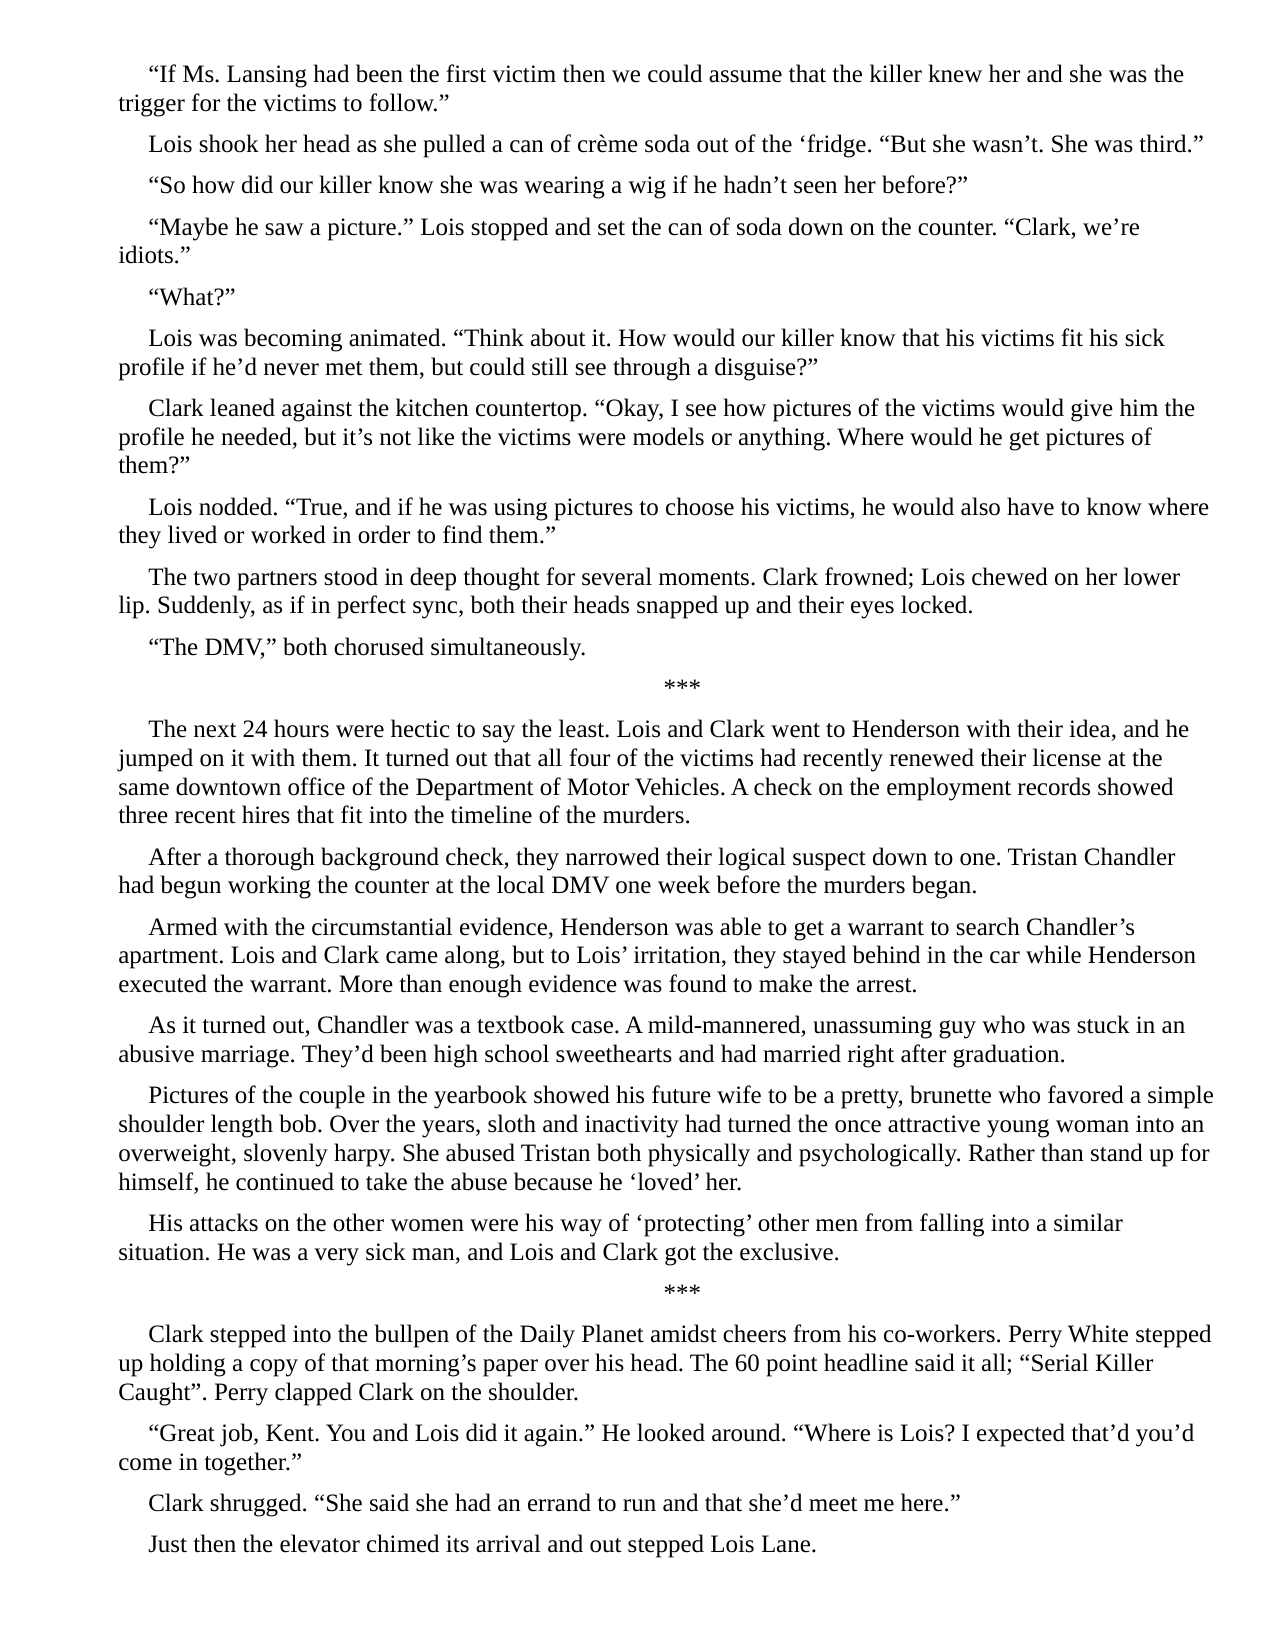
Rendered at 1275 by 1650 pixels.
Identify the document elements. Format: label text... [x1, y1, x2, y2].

text *** [118, 1278, 1216, 1307]
text “So how did our killer know she was wearing a wig if he hadn’t seen her before?” [118, 170, 1216, 199]
text As it turned out, Chandler was a textbook case. A mild-mannered, unassuming guy who was stuck in an abusive marriage. They’d been high school sweethearts and had married right after graduation. [118, 1010, 1216, 1068]
text Just then the elevator chimed its arrival and out stepped Lois Lane. [118, 1529, 1216, 1558]
text Clark shrugged. “She said she had an errand to run and that she’d meet me here.” [118, 1488, 1216, 1517]
text After a thorough background check, they narrowed their logical suspect down to one. Tristan Chandler had begun working the counter at the local DMV one week before the murders began. [118, 842, 1216, 899]
text Armed with the circumstantial evidence, Henderson was able to get a warrant to search Chandler’s apartment. Lois and Clark came along, but to Lois’ irritation, they stayed behind in the car while Henderson executed the warrant. More than enough evidence was found to make the arrest. [118, 912, 1216, 998]
text Lois nodded. “True, and if he was using pictures to choose his victims, he would also have to know where they lived or worked in order to find them.” [118, 492, 1216, 549]
text Pictures of the couple in the yearbook showed his future wife to be a pretty, brunette who favored a simple shoulder length bob. Over the years, sloth and inactivity had turned the once attractive young woman into an overweight, slovenly harpy. She abused Tristan both physically and psychologically. Rather than stand up for himself, he continued to take the abuse because he ‘loved’ her. [118, 1080, 1216, 1195]
text The two partners stood in deep thought for several moments. Clark frowned; Lois chewed on her lower lip. Suddenly, as if in perfect sync, both their heads snapped up and their eyes locked. [118, 562, 1216, 619]
text Clark stepped into the bullpen of the Daily Planet amidst cheers from his co-workers. Perry White stepped up holding a copy of that morning’s paper over his head. The 60 point headline said it all; “Serial Killer Caught”. Perry clapped Clark on the shoulder. [118, 1319, 1216, 1405]
text “The DMV,” both chorused simultaneously. [118, 632, 1216, 660]
text Clark leaned against the kitchen countertop. “Okay, I see how pictures of the victims would give him the profile he needed, but it’s not like the victims were models or anything. Where would he get pictures of them?” [118, 393, 1216, 479]
text Lois shook her head as she pulled a can of crème soda out of the ‘fridge. “But she wasn’t. She was third.” [118, 129, 1216, 158]
text “Maybe he saw a picture.” Lois stopped and set the can of soda down on the counter. “Clark, we’re idiots.” [118, 212, 1216, 269]
text His attacks on the other women were his way of ‘protecting’ other men from falling into a similar situation. He was a very sick man, and Lois and Clark got the exclusive. [118, 1208, 1216, 1265]
text “If Ms. Lansing had been the first victim then we could assume that the killer knew her and she was the trigger for the victims to follow.” [118, 59, 1216, 117]
text *** [118, 673, 1216, 702]
text Lois was becoming animated. “Think about it. How would our killer know that his victims fit his sick profile if he’d never met them, but could still see through a disguise?” [118, 323, 1216, 380]
text The next 24 hours were hectic to say the least. Lois and Clark went to Henderson with their idea, and he jumped on it with them. It turned out that all four of the victims had recently renewed their license at the same downtown office of the Department of Motor Vehicles. A check on the employment records showed three recent hires that fit into the timeline of the murders. [118, 714, 1216, 829]
text “What?” [118, 282, 1216, 310]
text “Great job, Kent. You and Lois did it again.” He looked around. “Where is Lois? I expected that’d you’d come in together.” [118, 1418, 1216, 1475]
